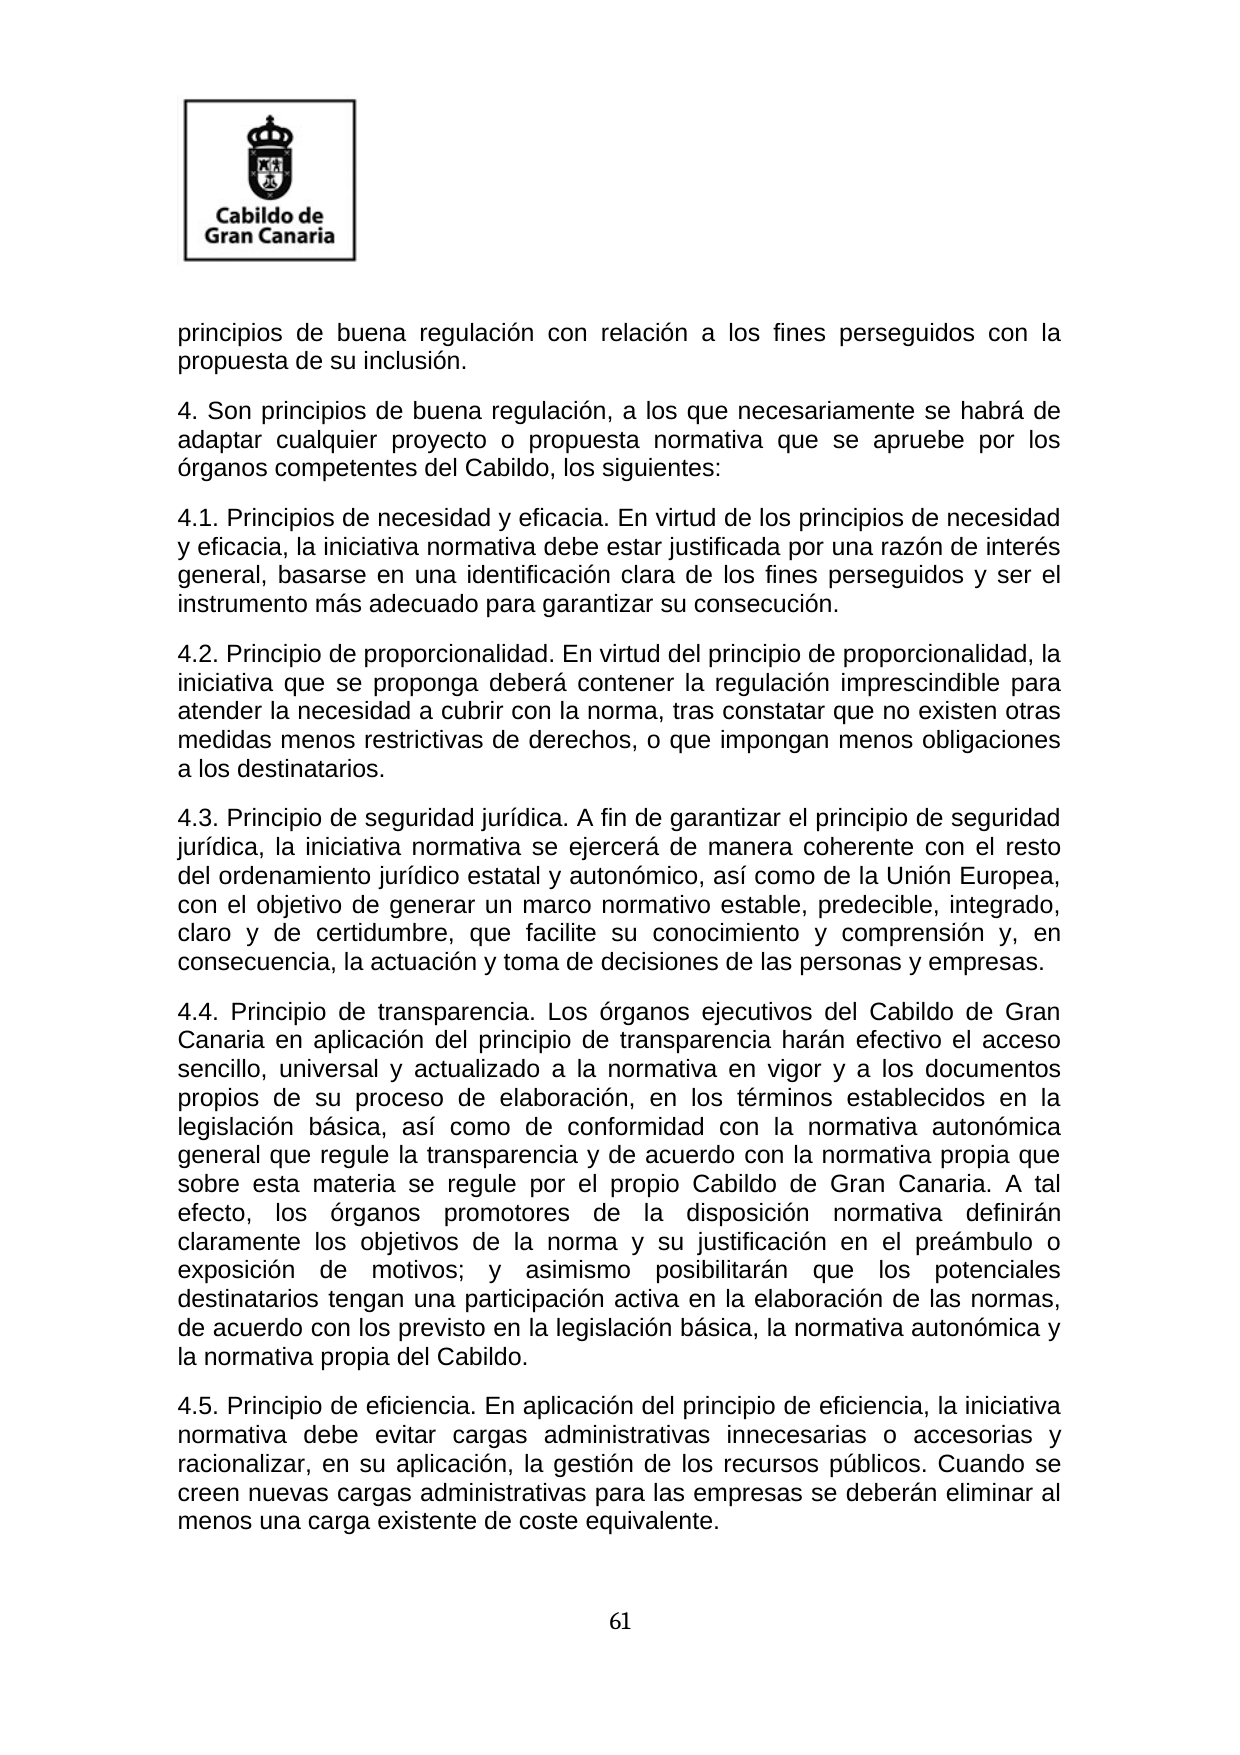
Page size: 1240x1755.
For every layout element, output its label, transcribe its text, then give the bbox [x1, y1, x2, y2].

text principios de buena regulación con relación a los fines perseguidos con la propuesta de su inclusión. [177, 318, 1062, 375]
text 4.4. Principio de transparencia. Los órganos ejecutivos del Cabildo de Gran Canaria en aplicación del principio de transparencia harán efectivo el acceso sencillo, universal y actualizado a la normativa en vigor y a los documentos propios de su proceso de elaboración, en los términos establecidos en la legislación básica, así como de conformidad con la normativa autonómica general que regule la transparencia y de acuerdo con la normativa propia que sobre esta materia se regule por el propio Cabildo de Gran Canaria. A tal efecto, los órganos promotores de la disposición normativa definirán claramente los objetivos de la norma y su justificación en el preámbulo o exposición de motivos; y asimismo posibilitarán que los potenciales destinatarios tengan una participación activa en la elaboración de las normas, de acuerdo con los previsto en la legislación básica, la normativa autonómica y la normativa propia del Cabildo. [177, 997, 1062, 1371]
text 4. Son principios de buena regulación, a los que necesariamente se habrá de adaptar cualquier proyecto o propuesta normativa que se apruebe por los órganos competentes del Cabildo, los siguientes: [177, 396, 1062, 482]
text 4.5. Principio de eficiencia. En aplicación del principio de eficiencia, la iniciativa normativa debe evitar cargas administrativas innecesarias o accesorias y racionalizar, en su aplicación, la gestión de los recursos públicos. Cuando se creen nuevas cargas administrativas para las empresas se deberán eliminar al menos una carga existente de coste equivalente. [177, 1391, 1062, 1535]
text 4.1. Principios de necesidad y eficacia. En virtud de los principios de necesidad y eficacia, la iniciativa normativa debe estar justificada por una razón de interés general, basarse en una identificación clara de los fines perseguidos y ser el instrumento más adecuado para garantizar su consecución. [177, 503, 1062, 618]
text 4.2. Principio de proporcionalidad. En virtud del principio de proporcionalidad, la iniciativa que se proponga deberá contener la regulación imprescindible para atender la necesidad a cubrir con la norma, tras constatar que no existen otras medidas menos restrictivas de derechos, o que impongan menos obligaciones a los destinatarios. [177, 639, 1062, 783]
text 4.3. Principio de seguridad jurídica. A fin de garantizar el principio de seguridad jurídica, la iniciativa normativa se ejercerá de manera coherente con el resto del ordenamiento jurídico estatal y autonómico, así como de la Unión Europea, con el objetivo de generar un marco normativo estable, predecible, integrado, claro y de certidumbre, que facilite su conocimiento y comprensión y, en consecuencia, la actuación y toma de decisiones de las personas y empresas. [177, 803, 1062, 976]
